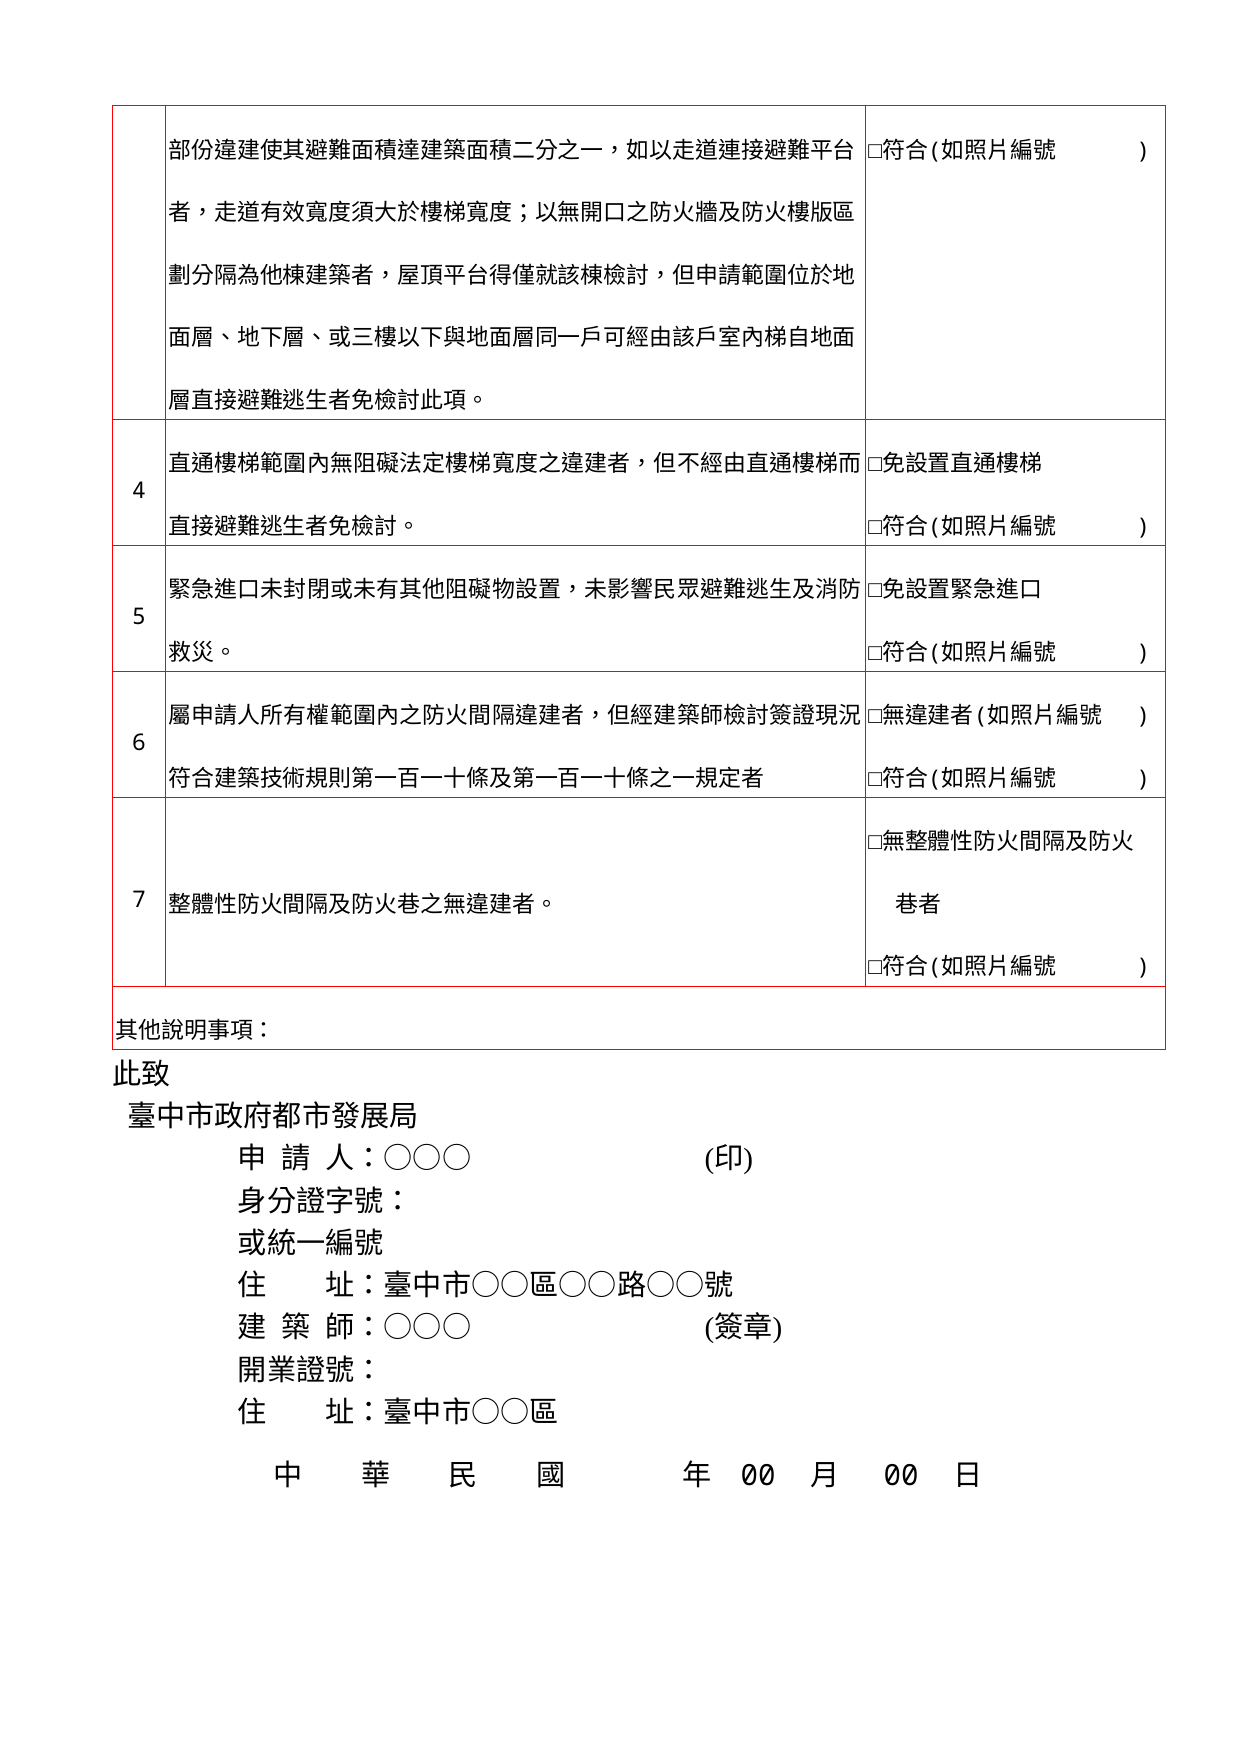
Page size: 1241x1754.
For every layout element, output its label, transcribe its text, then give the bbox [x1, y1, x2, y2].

text 臺中市政府都市發展局 [112, 1092, 1144, 1135]
table_cell 其他說明事項： [113, 987, 1165, 1049]
table_cell 緊急進口未封閉或未有其他阻礙物設置，未影響民眾避難逃生及消防救災。 [166, 546, 865, 671]
text 建 築 師：○○○ (簽章) [112, 1304, 1144, 1346]
text 開業證號： [112, 1346, 1144, 1388]
table_cell □免設置直通樓梯 □符合(如照片編號 ) [866, 420, 1165, 545]
text 住 址：臺中市○○區○○路○○號 [112, 1262, 1144, 1304]
text 中 華 民 國 年 00 月 00 日 [112, 1431, 1144, 1493]
table_cell 5 [113, 546, 165, 671]
table_cell 6 [113, 672, 165, 797]
table_cell 部份違建使其避難面積達建築面積二分之一，如以走道連接避難平台者，走道有效寬度須大於樓梯寬度；以無開口之防火牆及防火樓版區劃分隔為他棟建築者，屋頂平台得僅就該棟檢討，但申請範圍位於地面層、地下層、或三樓以下與地面層同一戶可經由該戶室內梯自地面層直接避難逃生者免檢討此項。 [166, 106, 865, 419]
table_cell 4 [113, 420, 165, 545]
table_cell 整體性防火間隔及防火巷之無違建者。 [166, 798, 865, 986]
table_cell 直通樓梯範圍內無阻礙法定樓梯寬度之違建者，但不經由直通樓梯而直接避難逃生者免檢討。 [166, 420, 865, 545]
table_cell □無整體性防火間隔及防火 巷者 □符合(如照片編號 ) [866, 798, 1165, 986]
table_cell □免設置緊急進口 □符合(如照片編號 ) [866, 546, 1165, 671]
text 或統一編號 [112, 1219, 1144, 1262]
table_cell [113, 106, 165, 419]
table_cell □無違建者(如照片編號 ) □符合(如照片編號 ) [866, 672, 1165, 797]
text 身分證字號： [112, 1177, 1144, 1219]
table_cell 屬申請人所有權範圍內之防火間隔違建者，但經建築師檢討簽證現況符合建築技術規則第一百一十條及第一百一十條之一規定者 [166, 672, 865, 797]
text 申 請 人：○○○ (印) [112, 1135, 1144, 1177]
text 住 址：臺中市○○區 [112, 1388, 1144, 1431]
table_cell □符合(如照片編號 ) [866, 106, 1165, 419]
text 此致 [112, 1050, 1144, 1092]
table_cell 7 [113, 798, 165, 986]
